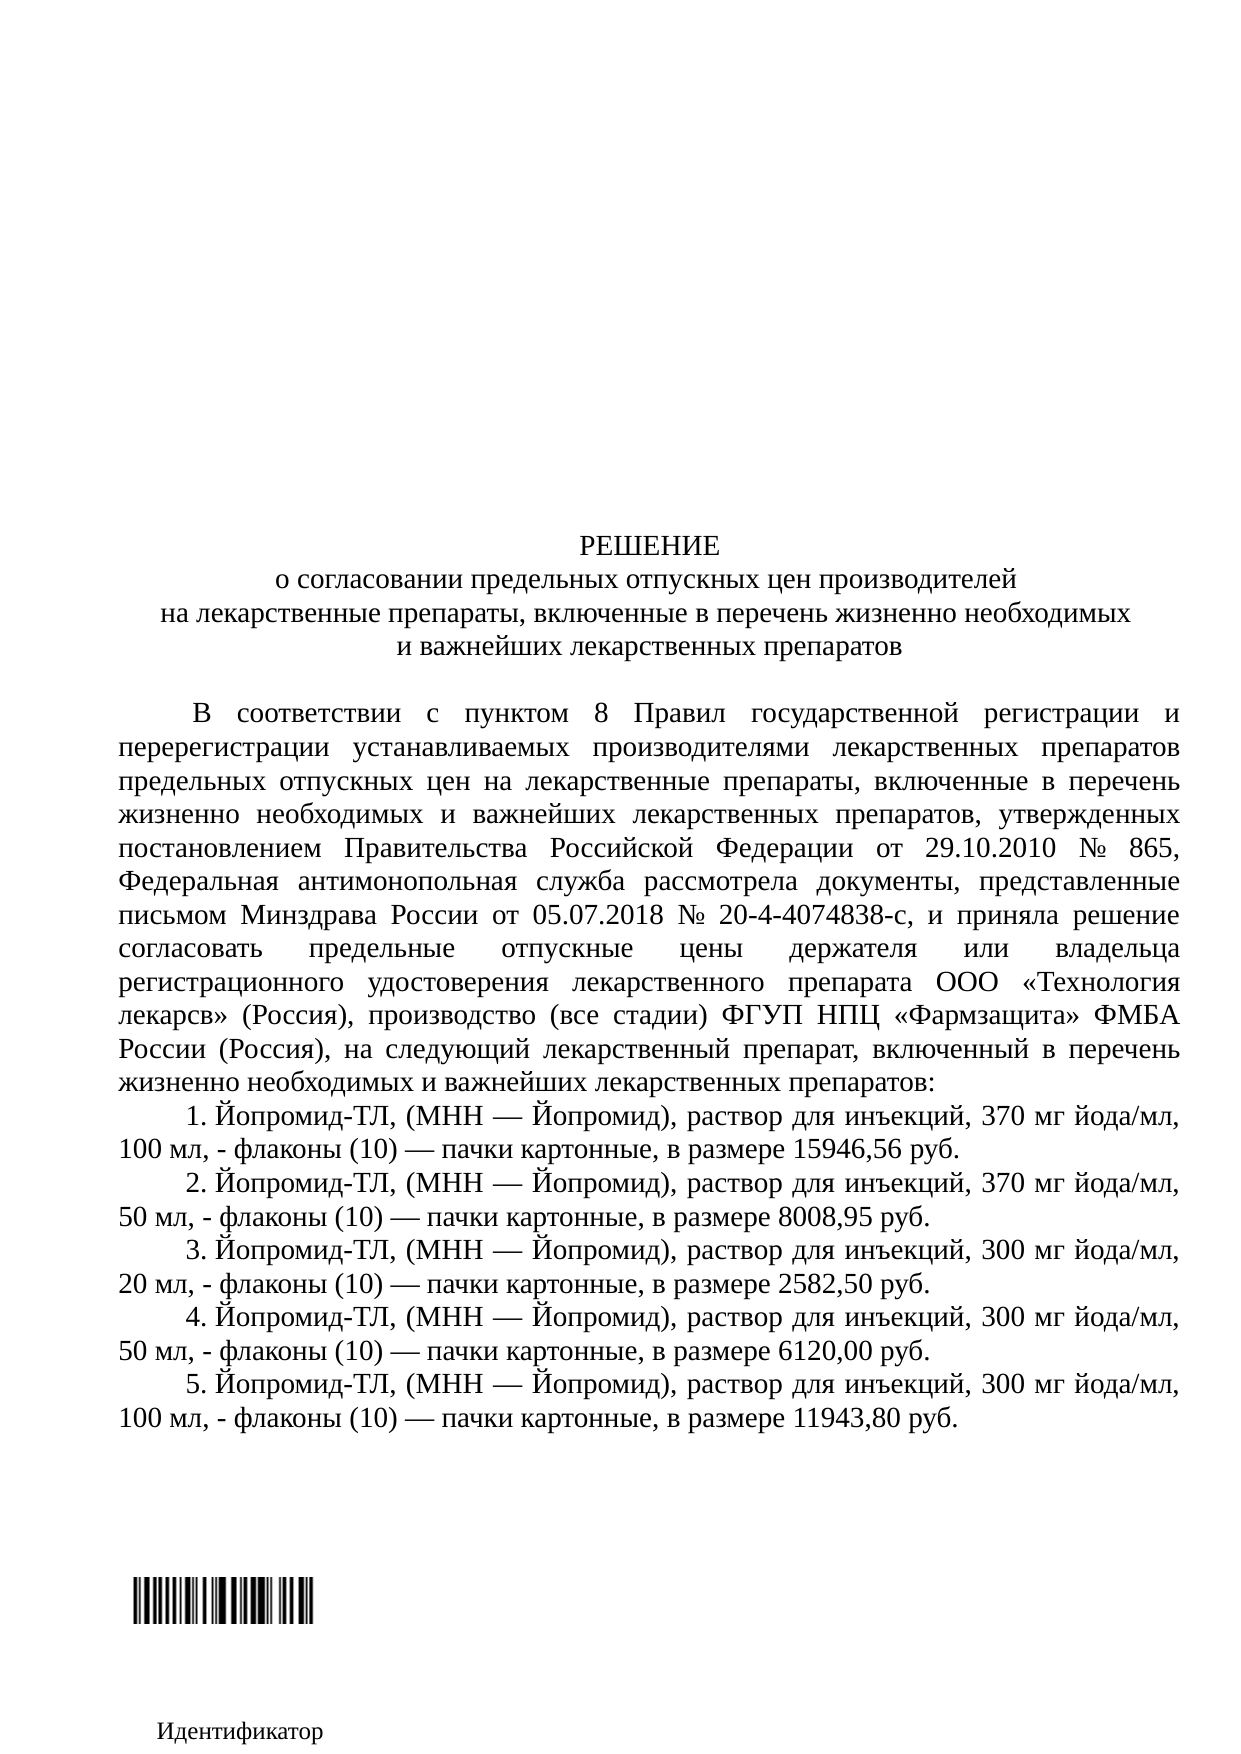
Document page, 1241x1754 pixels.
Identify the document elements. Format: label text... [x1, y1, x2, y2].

text 3. Йопромид-ТЛ, (МНН — Йопромид), раствор для инъекций, 300 мг йода/мл, 20 мл, - флаконы (10) — пачки картонные, в размере 2582,50 руб. [118, 1232, 1181, 1299]
text В соответствии с пунктом 8 Правил государственной регистрации и перерегистрации устанавливаемых производителями лекарственных препаратов предельных отпускных цен на лекарственные препараты, включенные в перечень жизненно необходимых и важнейших лекарственных препаратов, утвержденных постановлением Правительства Российской Федерации от 29.10.2010 № 865, Федеральная антимонопольная служба рассмотрела документы, представленные письмом Минздрава России от 05.07.2018 № 20-4-4074838-с, и приняла решение согласовать предельные отпускные цены держателя или владельца регистрационного удостоверения лекарственного препарата ООО «Технология лекарсв» (Россия), производство (все стадии) ФГУП НПЦ «Фармзащита» ФМБА России (Россия), на следующий лекарственный препарат, включенный в перечень жизненно необходимых и важнейших лекарственных препаратов: [118, 696, 1181, 1098]
text РЕШЕНИЕ [118, 528, 1181, 561]
text и важнейших лекарственных препаратов [118, 628, 1181, 662]
text 1. Йопромид-ТЛ, (МНН — Йопромид), раствор для инъекций, 370 мг йода/мл, 100 мл, - флаконы (10) — пачки картонные, в размере 15946,56 руб. [118, 1098, 1181, 1165]
text о согласовании предельных отпускных цен производителей [118, 561, 1181, 595]
text на лекарственные препараты, включенные в перечень жизненно необходимых [118, 595, 1181, 628]
text 5. Йопромид-ТЛ, (МНН — Йопромид), раствор для инъекций, 300 мг йода/мл, 100 мл, - флаконы (10) — пачки картонные, в размере 11943,80 руб. [118, 1366, 1181, 1433]
text 4. Йопромид-ТЛ, (МНН — Йопромид), раствор для инъекций, 300 мг йода/мл, 50 мл, - флаконы (10) — пачки картонные, в размере 6120,00 руб. [118, 1299, 1181, 1366]
picture [118, 1577, 331, 1624]
text 2. Йопромид-ТЛ, (МНН — Йопромид), раствор для инъекций, 370 мг йода/мл, 50 мл, - флаконы (10) — пачки картонные, в размере 8008,95 руб. [118, 1165, 1181, 1232]
